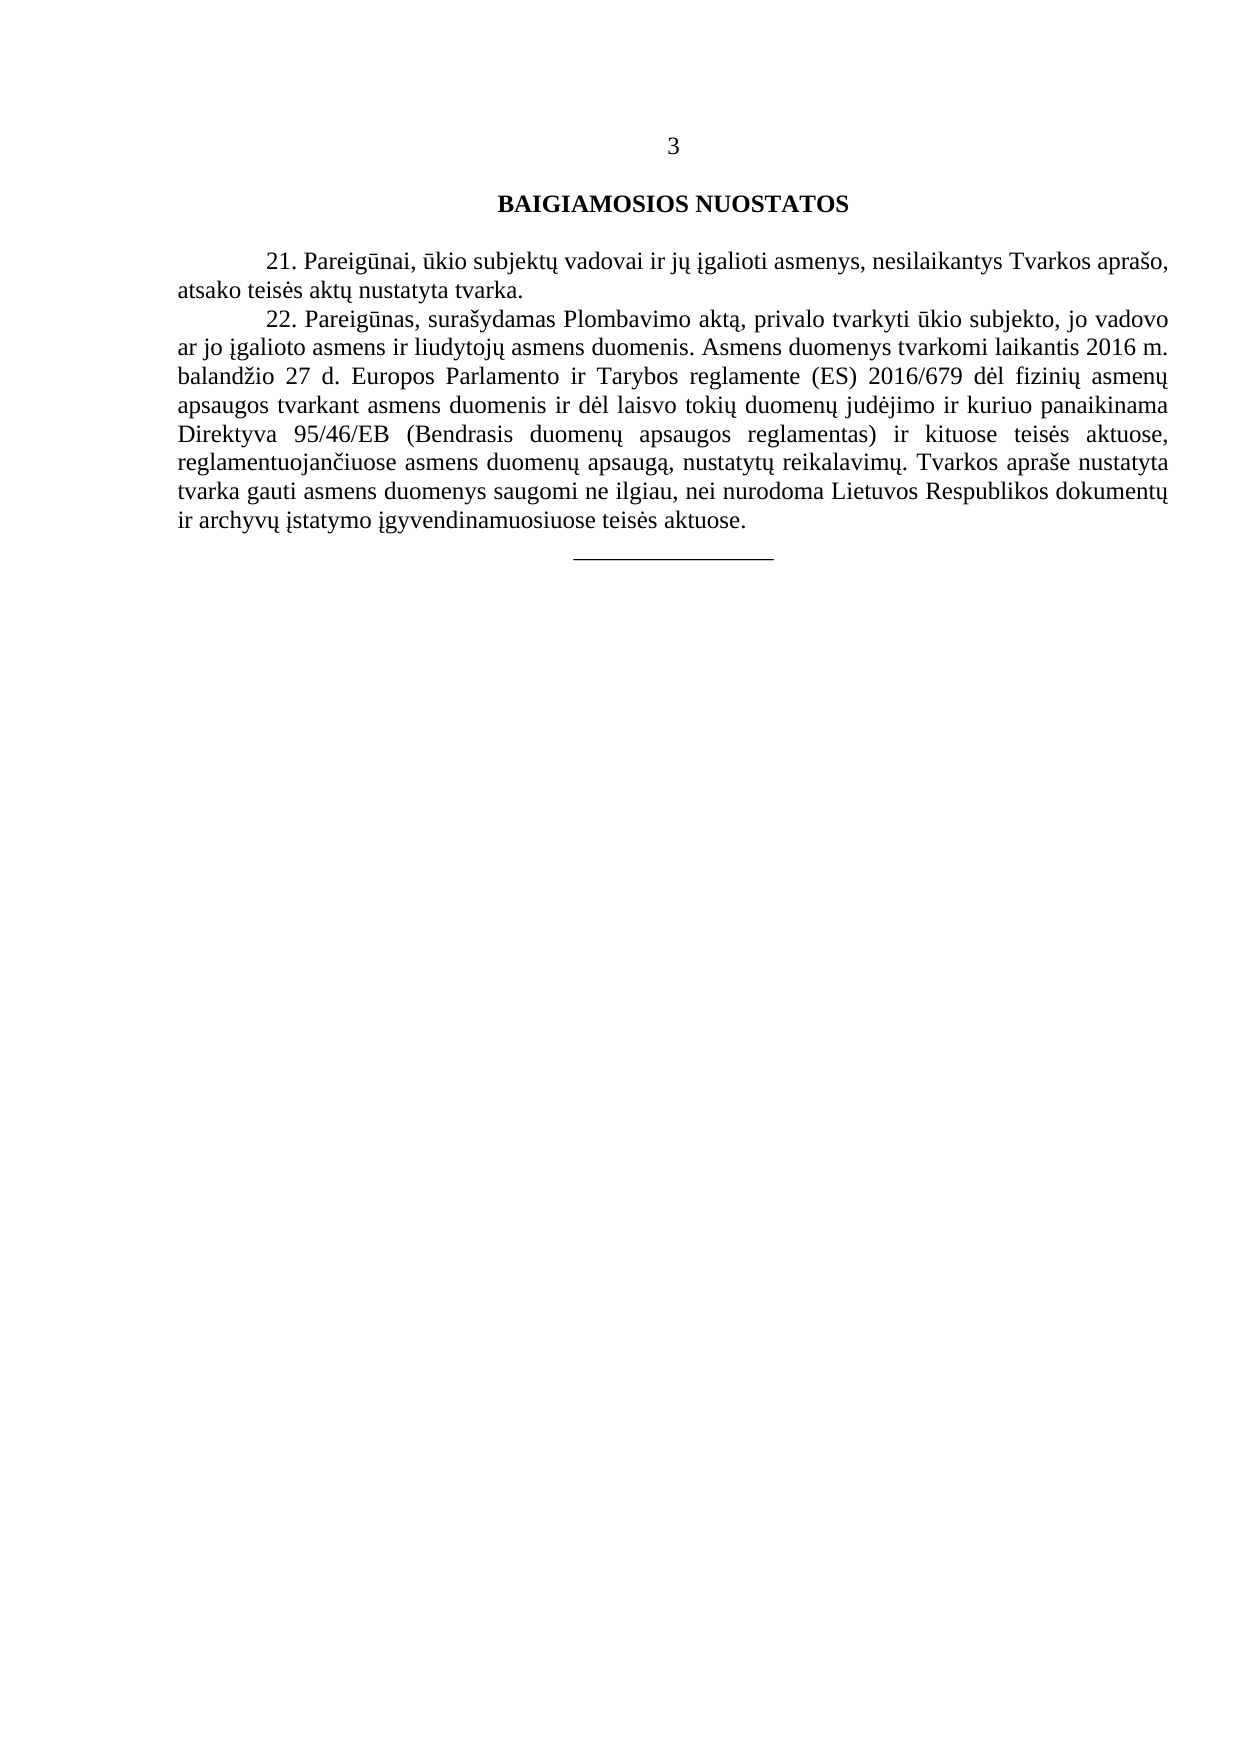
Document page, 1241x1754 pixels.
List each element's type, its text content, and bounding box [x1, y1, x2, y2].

text 21. Pareigūnai, ūkio subjektų vadovai ir jų įgalioti asmenys, nesilaikantys Tvarkos aprašo, atsako teisės aktų nustatyta tvarka. [177, 246, 1169, 304]
text BAIGIAMOSIOS NUOSTATOS [177, 189, 1169, 217]
text 22. Pareigūnas, surašydamas Plombavimo aktą, privalo tvarkyti ūkio subjekto, jo vadovo ar jo įgalioto asmens ir liudytojų asmens duomenis. Asmens duomenys tvarkomi laikantis 2016 m. balandžio 27 d. Europos Parlamento ir Tarybos reglamente (ES) 2016/679 dėl fizinių asmenų apsaugos tvarkant asmens duomenis ir dėl laisvo tokių duomenų judėjimo ir kuriuo panaikinama Direktyva 95/46/EB (Bendrasis duomenų apsaugos reglamentas) ir kituose teisės aktuose, reglamentuojančiuose asmens duomenų apsaugą, nustatytų reikalavimų. Tvarkos apraše nustatyta tvarka gauti asmens duomenys saugomi ne ilgiau, nei nurodoma Lietuvos Respublikos dokumentų ir archyvų įstatymo įgyvendinamuosiuose teisės aktuose. [177, 304, 1169, 534]
text ________________ [177, 534, 1169, 562]
